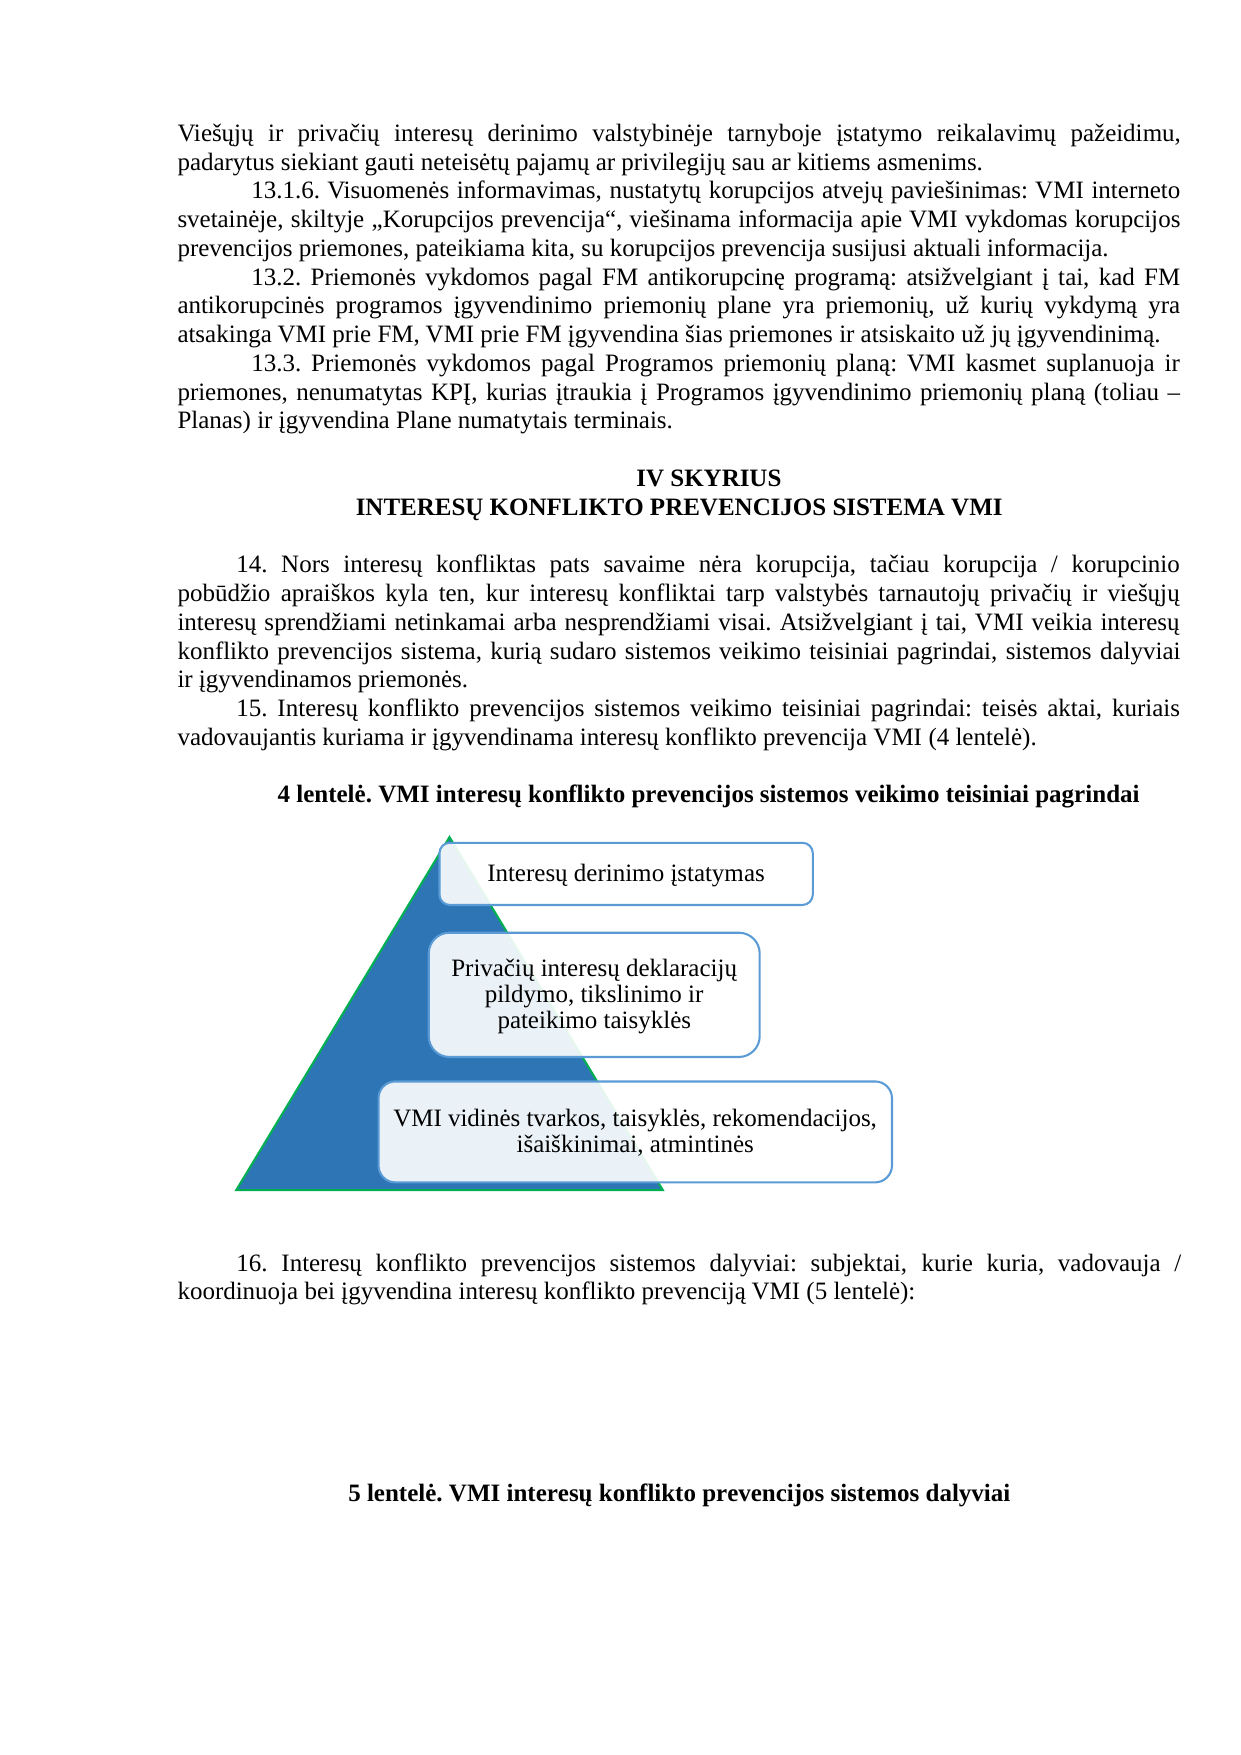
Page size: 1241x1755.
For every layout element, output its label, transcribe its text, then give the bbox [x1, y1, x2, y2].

text 13.2. Priemonės vykdomos pagal FM antikorupcinę programą: atsižvelgiant į tai, kad FM antikorupcinės programos įgyvendinimo priemonių plane yra priemonių, už kurių vykdymą yra atsakinga VMI prie FM, VMI prie FM įgyvendina šias priemones ir atsiskaito už jų įgyvendinimą. [177, 262, 1181, 348]
text INTERESŲ KONFLIKTO PREVENCIJOS SISTEMA VMI [177, 492, 1181, 521]
text 4 lentelė. VMI interesų konflikto prevencijos sistemos veikimo teisiniai pagrindai [177, 779, 1181, 808]
text IV SKYRIUS [177, 463, 1181, 492]
text 5 lentelė. VMI interesų konflikto prevencijos sistemos dalyviai [177, 1478, 1181, 1506]
text 13.3. Priemonės vykdomos pagal Programos priemonių planą: VMI kasmet suplanuoja ir priemones, nenumatytas KPĮ, kurias įtraukia į Programos įgyvendinimo priemonių planą (toliau – Planas) ir įgyvendina Plane numatytais terminais. [177, 348, 1181, 434]
text Viešųjų ir privačių interesų derinimo valstybinėje tarnyboje įstatymo reikalavimų pažeidimu, padarytus siekiant gauti neteisėtų pajamų ar privilegijų sau ar kitiems asmenims. [177, 118, 1181, 176]
text 15. Interesų konflikto prevencijos sistemos veikimo teisiniai pagrindai: teisės aktai, kuriais vadovaujantis kuriama ir įgyvendinama interesų konflikto prevencija VMI (4 lentelė). [177, 693, 1181, 751]
text 16. Interesų konflikto prevencijos sistemos dalyviai: subjektai, kurie kuria, vadovauja / koordinuoja bei įgyvendina interesų konflikto prevenciją VMI (5 lentelė): [177, 1248, 1181, 1305]
text 14. Nors interesų konfliktas pats savaime nėra korupcija, tačiau korupcija / korupcinio pobūdžio apraiškos kyla ten, kur interesų konfliktai tarp valstybės tarnautojų privačių ir viešųjų interesų sprendžiami netinkamai arba nesprendžiami visai. Atsižvelgiant į tai, VMI veikia interesų konflikto prevencijos sistema, kurią sudaro sistemos veikimo teisiniai pagrindai, sistemos dalyviai ir įgyvendinamos priemonės. [177, 549, 1181, 693]
text 13.1.6. Visuomenės informavimas, nustatytų korupcijos atvejų paviešinimas: VMI interneto svetainėje, skiltyje „Korupcijos prevencija“, viešinama informacija apie VMI vykdomas korupcijos prevencijos priemones, pateikiama kita, su korupcijos prevencija susijusi aktuali informacija. [177, 176, 1181, 262]
